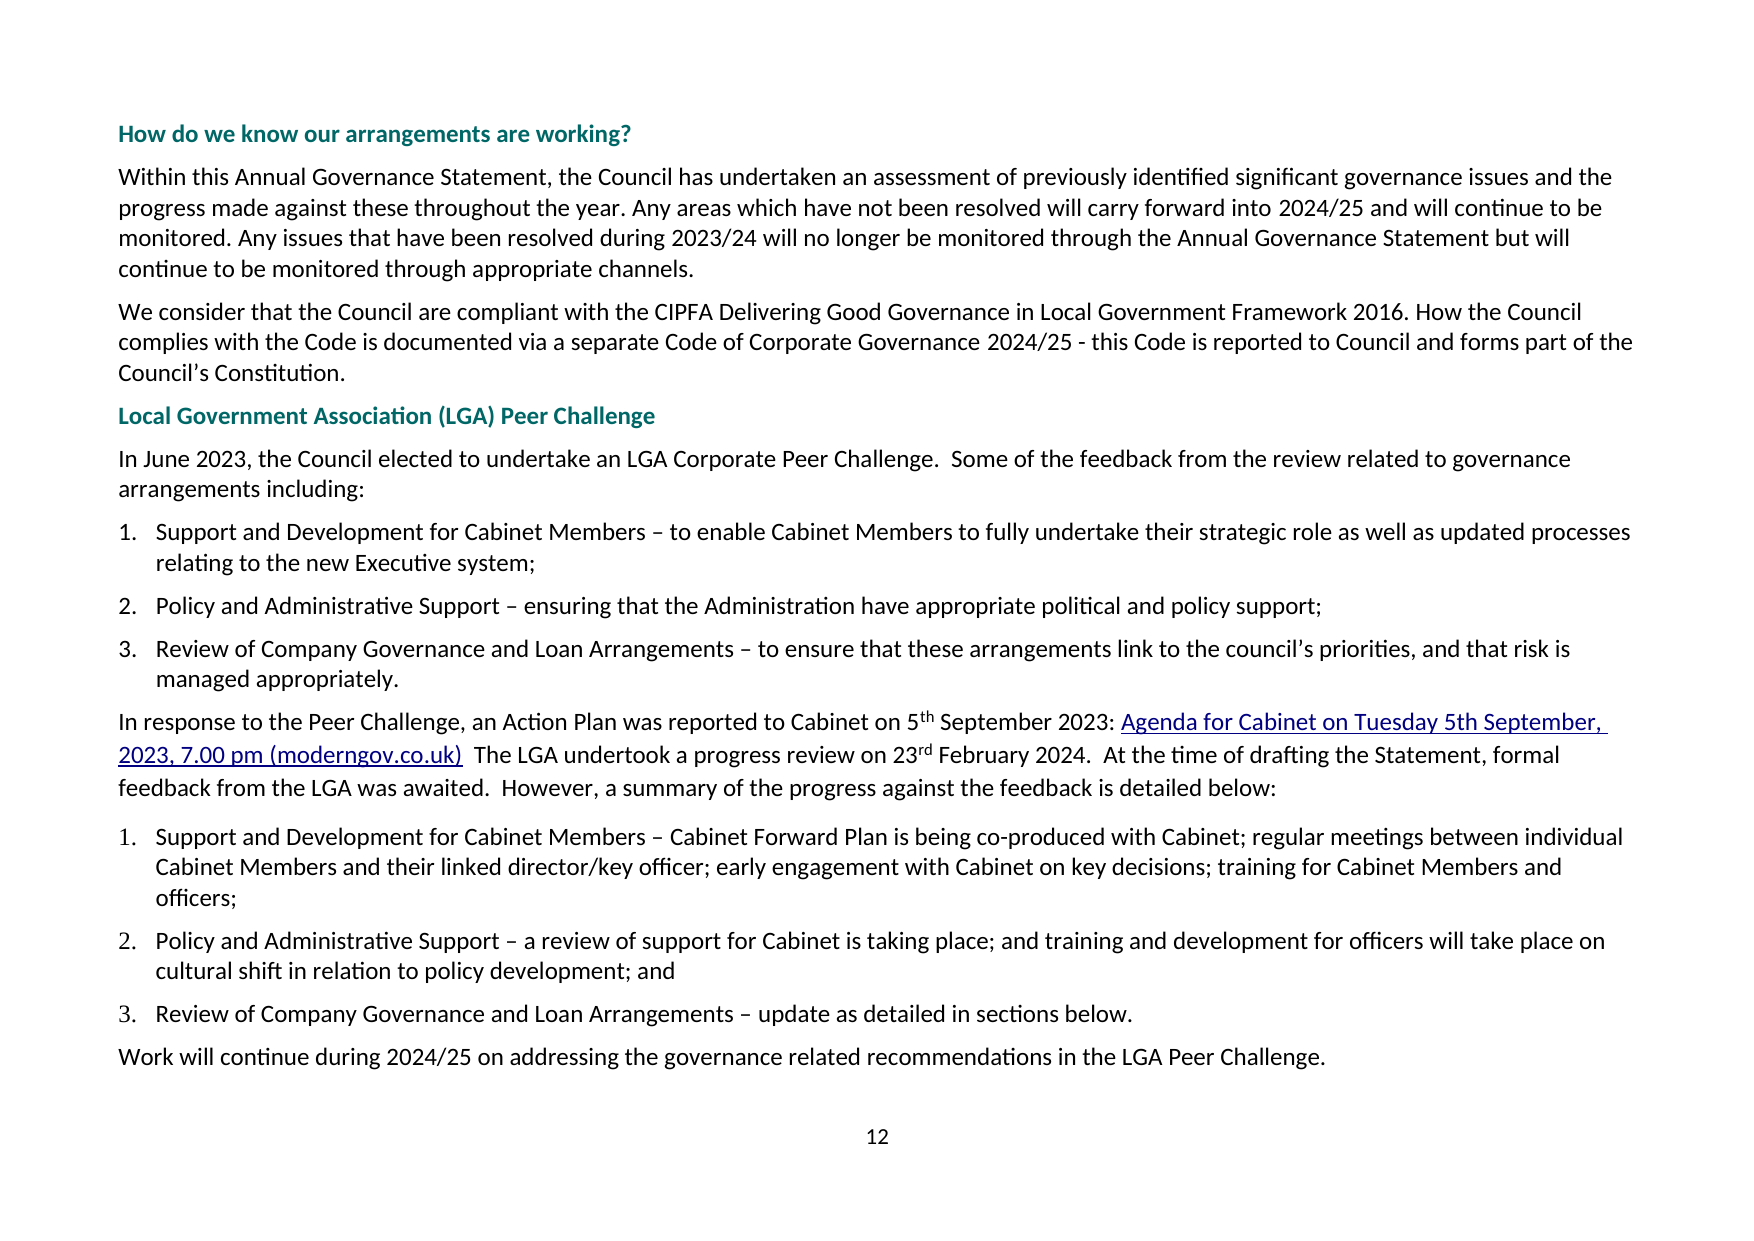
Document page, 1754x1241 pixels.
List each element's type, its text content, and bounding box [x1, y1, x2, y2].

list Policy and Administrative Support – ensuring that the Administration have appropriate political and policy support; [118, 590, 1636, 620]
text Within this Annual Governance Statement, the Council has undertaken an assessment of previously identified significant governance issues and the progress made against these throughout the year. Any areas which have not been resolved will carry forward into 2024/25 and will continue to be monitored. Any issues that have been resolved during 2023/24 will no longer be monitored through the Annual Governance Statement but will continue to be monitored through appropriate channels. [118, 161, 1636, 283]
list Review of Company Governance and Loan Arrangements – to ensure that these arrangements link to the council’s priorities, and that risk is managed appropriately. [118, 633, 1636, 694]
list Policy and Administrative Support – a review of support for Cabinet is taking place; and training and development for officers will take place on cultural shift in relation to policy development; and [118, 925, 1636, 986]
list Review of Company Governance and Loan Arrangements – update as detailed in sections below. [118, 998, 1636, 1029]
subtitle How do we know our arrangements are working? [118, 118, 1636, 149]
text In June 2023, the Council elected to undertake an LGA Corporate Peer Challenge. Some of the feedback from the review related to governance arrangements including: [118, 443, 1636, 504]
text We consider that the Council are compliant with the CIPFA Delivering Good Governance in Local Government Framework 2016. How the Council complies with the Code is documented via a separate Code of Corporate Governance 2024/25 - this Code is reported to Council and forms part of the Council’s Constitution. [118, 296, 1636, 387]
list Support and Development for Cabinet Members – Cabinet Forward Plan is being co-produced with Cabinet; regular meetings between individual Cabinet Members and their linked director/key officer; early engagement with Cabinet on key decisions; training for Cabinet Members and officers; [118, 821, 1636, 912]
text In response to the Peer Challenge, an Action Plan was reported to Cabinet on 5th September 2023: Agenda for Cabinet on Tuesday 5th September, 2023, 7.00 pm (moderngov.co.uk) The LGA undertook a progress review on 23rd February 2024. At the time of drafting the Statement, formal feedback from the LGA was awaited. However, a summary of the progress against the feedback is detailed below: [118, 706, 1636, 802]
list Support and Development for Cabinet Members – to enable Cabinet Members to fully undertake their strategic role as well as updated processes relating to the new Executive system; [118, 516, 1636, 577]
subtitle Local Government Association (LGA) Peer Challenge [118, 400, 1636, 430]
text Work will continue during 2024/25 on addressing the governance related recommendations in the LGA Peer Challenge. [118, 1042, 1636, 1072]
